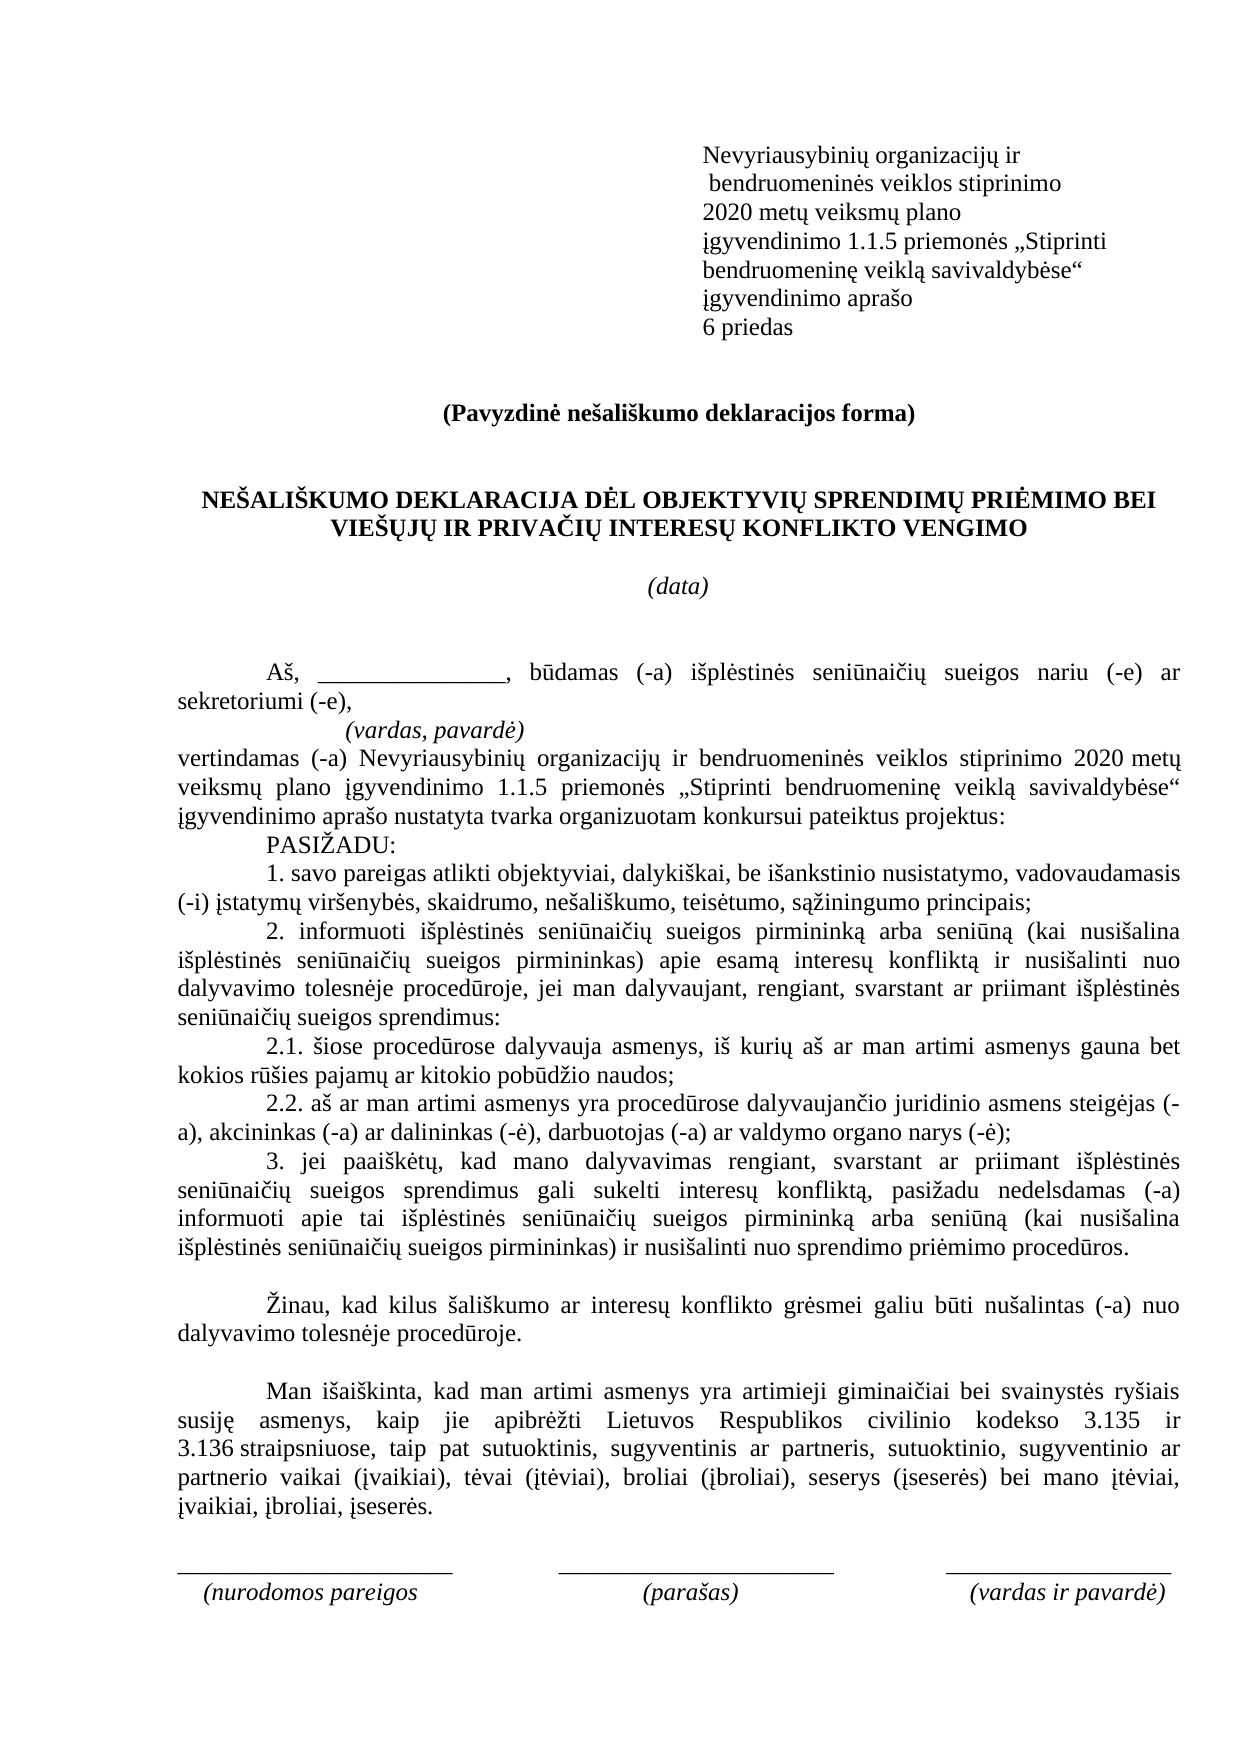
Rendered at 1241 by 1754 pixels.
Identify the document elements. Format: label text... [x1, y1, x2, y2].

text įgyvendinimo 1.1.5 priemonės „Stiprinti [702, 226, 1181, 255]
text įgyvendinimo aprašo [702, 283, 1181, 312]
text 6 priedas [702, 312, 1181, 341]
text bendruomeninės veiklos stiprinimo [702, 168, 1181, 197]
text bendruomeninę veiklą savivaldybėse“ [702, 255, 1181, 283]
text 2. informuoti išplėstinės seniūnaičių sueigos pirmininką arba seniūną (kai nusišalina išplėstinės seniūnaičių sueigos pirmininkas) apie esamą interesų konfliktą ir nusišalinti nuo dalyvavimo tolesnėje procedūroje, jei man dalyvaujant, rengiant, svarstant ar priimant išplėstinės seniūnaičių sueigos sprendimus: [177, 916, 1181, 1031]
text 1. savo pareigas atlikti objektyviai, dalykiškai, be išankstinio nusistatymo, vadovaudamasis (-i) įstatymų viršenybės, skaidrumo, nešališkumo, teisėtumo, sąžiningumo principais; [177, 858, 1181, 916]
text (nurodomos pareigos (parašas) (vardas ir pavardė) [177, 1577, 1181, 1606]
text 2.1. šiose procedūrose dalyvauja asmenys, iš kurių aš ar man artimi asmenys gauna bet kokios rūšies pajamų ar kitokio pobūdžio naudos; [177, 1031, 1181, 1088]
text 2.2. aš ar man artimi asmenys yra procedūrose dalyvaujančio juridinio asmens steigėjas (-a), akcininkas (-a) ar dalininkas (-ė), darbuotojas (-a) ar valdymo organo narys (-ė); [177, 1088, 1181, 1146]
text Man išaiškinta, kad man artimi asmenys yra artimieji giminaičiai bei svainystės ryšiais susiję asmenys, kaip jie apibrėžti Lietuvos Respublikos civilinio kodekso 3.135 ir 3.136 straipsniuose, taip pat sutuoktinis, sugyventinis ar partneris, sutuoktinio, sugyventinio ar partnerio vaikai (įvaikiai), tėvai (įtėviai), broliai (įbroliai), seserys (įseserės) bei mano įtėviai, įvaikiai, įbroliai, įseserės. [177, 1376, 1181, 1520]
text Nevyriausybinių organizacijų ir [702, 140, 1181, 168]
text PASIŽADU: [177, 830, 1181, 858]
text vertindamas (-a) Nevyriausybinių organizacijų ir bendruomeninės veiklos stiprinimo 2020 metų veiksmų plano įgyvendinimo 1.1.5 priemonės „Stiprinti bendruomeninę veiklą savivaldybėse“ įgyvendinimo aprašo nustatyta tvarka organizuotam konkursui pateiktus projektus: [177, 743, 1181, 830]
text 3. jei paaiškėtų, kad mano dalyvavimas rengiant, svarstant ar priimant išplėstinės seniūnaičių sueigos sprendimus gali sukelti interesų konfliktą, pasižadu nedelsdamas (-a) informuoti apie tai išplėstinės seniūnaičių sueigos pirmininką arba seniūną (kai nusišalina išplėstinės seniūnaičių sueigos pirmininkas) ir nusišalinti nuo sprendimo priėmimo procedūros. [177, 1146, 1181, 1261]
text (vardas, pavardė) [177, 715, 1181, 743]
text 2020 metų veiksmų plano [702, 197, 1181, 226]
text Žinau, kad kilus šališkumo ar interesų konflikto grėsmei galiu būti nušalintas (-a) nuo dalyvavimo tolesnėje procedūroje. [177, 1290, 1181, 1347]
text Aš, _______________, būdamas (-a) išplėstinės seniūnaičių sueigos nariu (-e) ar sekretoriumi (-e), [177, 657, 1181, 715]
text (data) [177, 571, 1181, 600]
text (Pavyzdinė nešališkumo deklaracijos forma) [177, 398, 1181, 427]
text NEŠALIŠKUMO DEKLARACIJA DĖL OBJEKTYVIŲ SPRENDIMŲ PRIĖMIMO BEI VIEŠŲJŲ IR PRIVAČIŲ INTERESŲ KONFLIKTO VENGIMO [177, 485, 1181, 542]
text ______________________ ______________________ __________________ [177, 1548, 1181, 1577]
